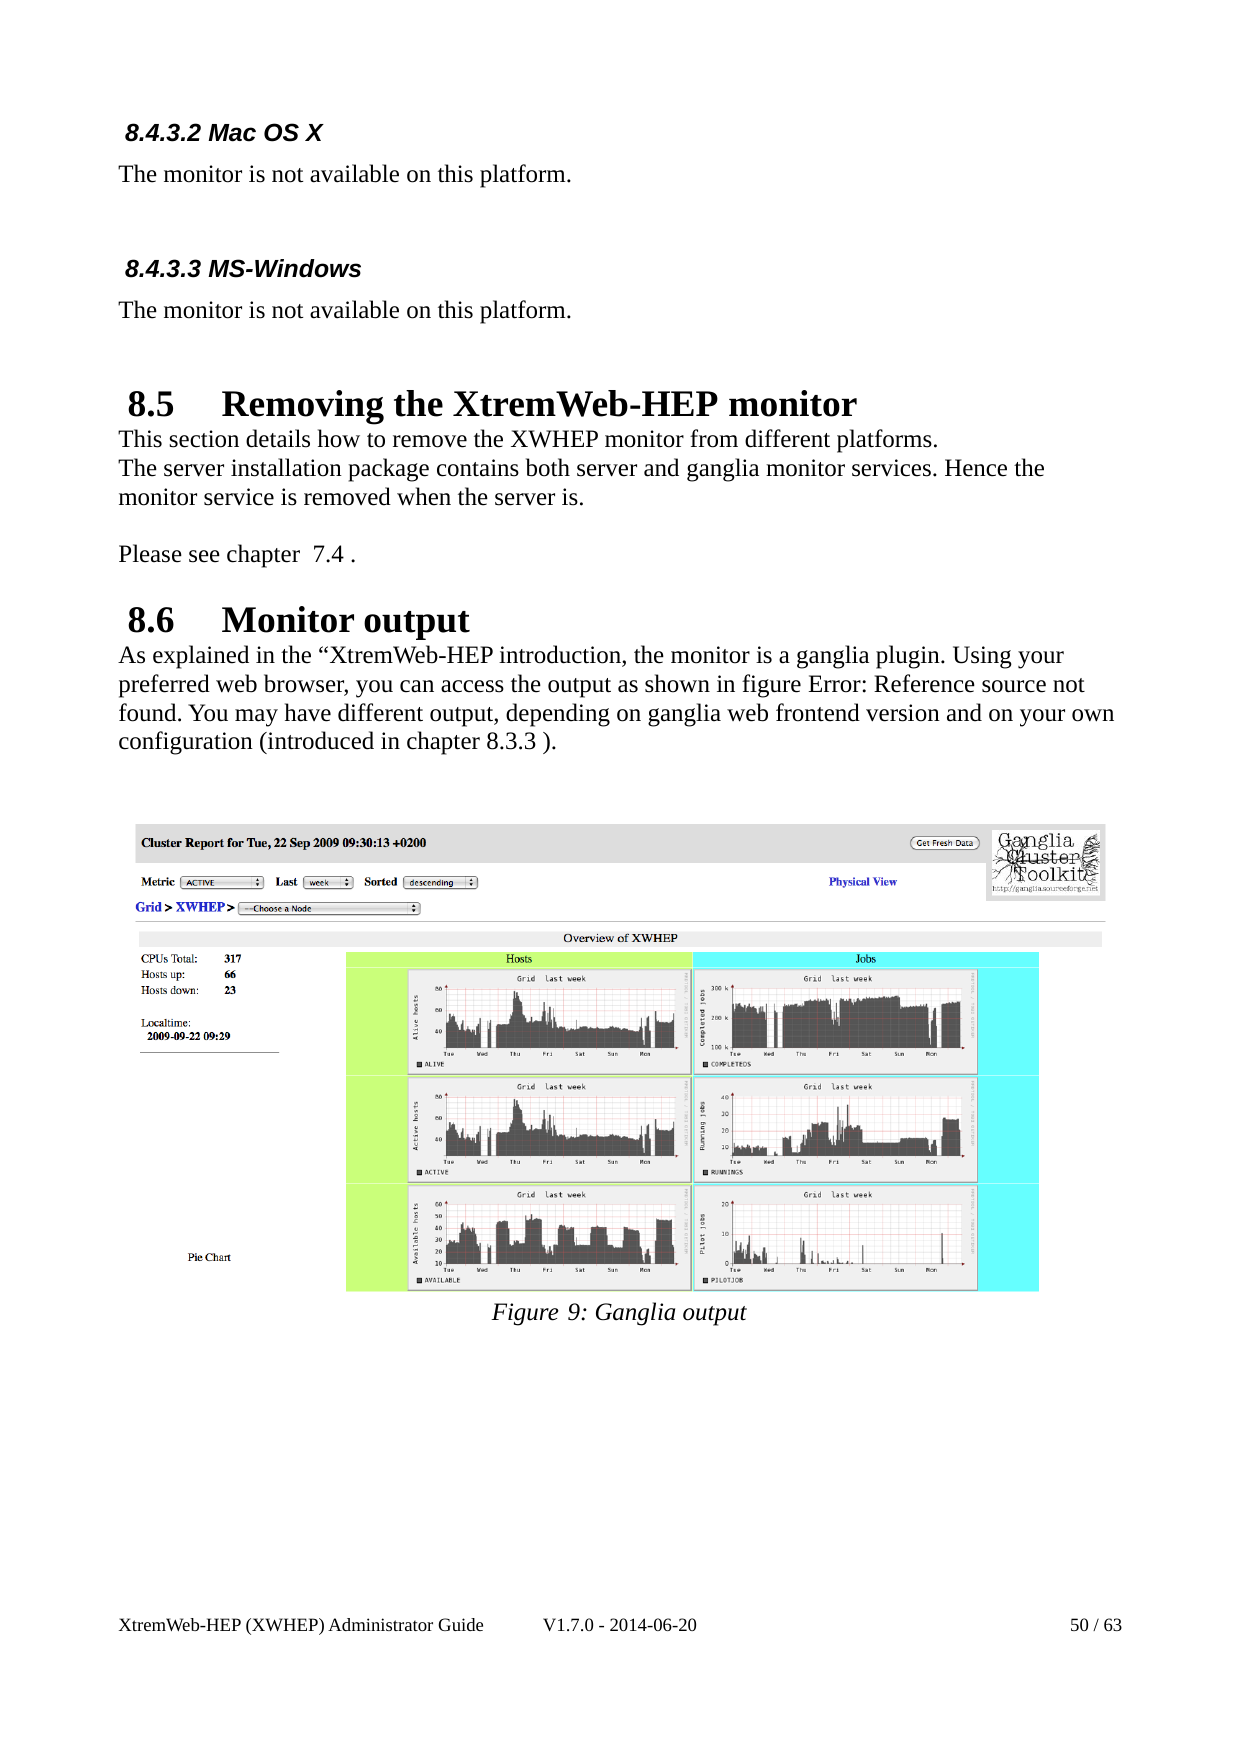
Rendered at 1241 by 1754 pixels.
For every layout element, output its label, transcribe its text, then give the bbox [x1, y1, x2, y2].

subtitle Mac OS X [118, 118, 1122, 147]
text As explained in the “XtremWeb-HEP introduction, the monitor is a ganglia plugin. Using your preferred web browser, you can access the output as shown in figure Erreur : source de la référence non trouvée. You may have different output, depending on ganglia web frontend version and on your own configuration (introduced in chapter8.3.3). [118, 640, 1122, 755]
text This section details how to remove the XWHEP monitor from different platforms. [118, 424, 1122, 453]
subtitle Removing the XtremWeb-HEP monitor [118, 381, 1122, 424]
text The monitor is not available on this platform. [118, 295, 1122, 324]
text Please see chapter 7.4. [118, 539, 1122, 568]
text The monitor is not available on this platform. [118, 159, 1122, 188]
text The server installation package contains both server and ganglia monitor services. Hence the monitor service is removed when the server is. [118, 453, 1122, 511]
subtitle Monitor output [118, 597, 1122, 640]
subtitle MS-Windows [118, 254, 1122, 283]
picture [133, 821, 1108, 1297]
text Figure 9: Ganglia output [133, 1297, 1107, 1326]
